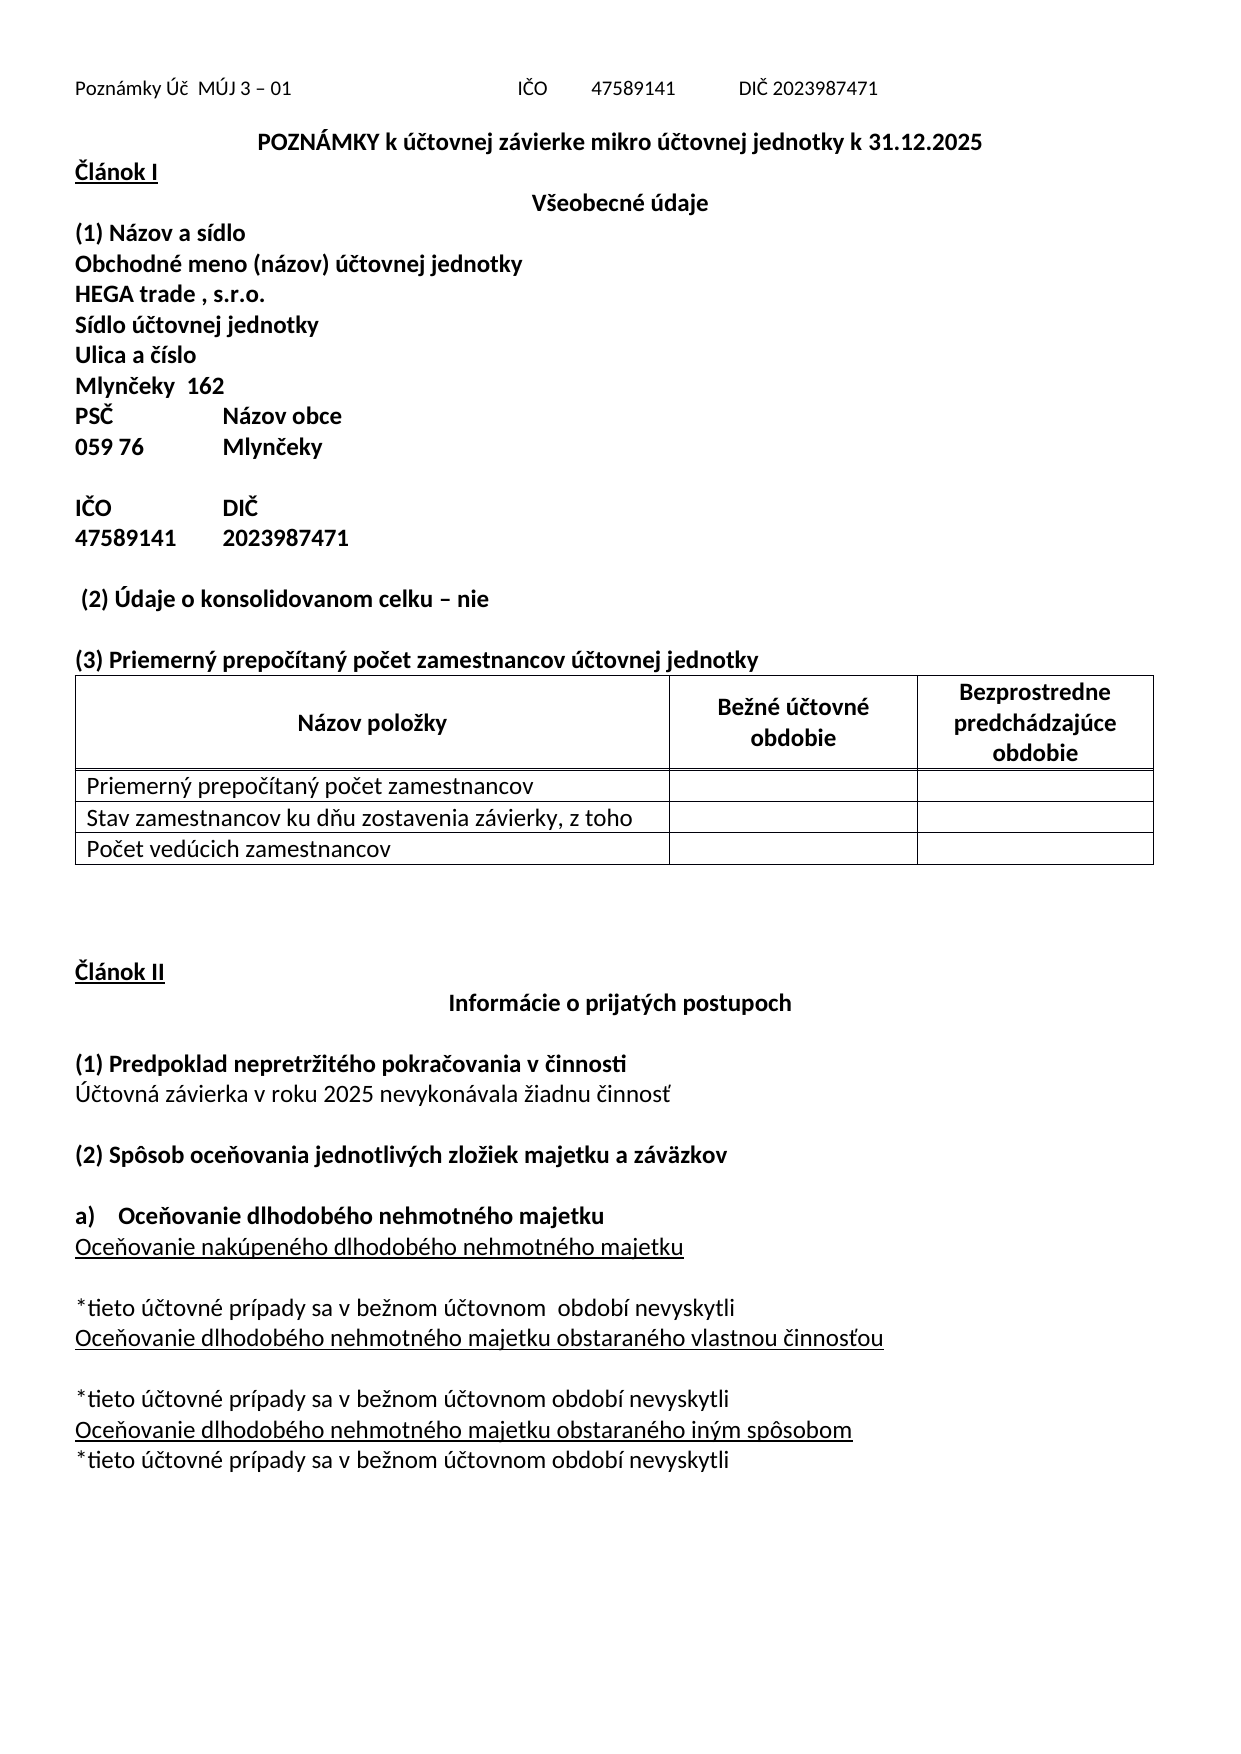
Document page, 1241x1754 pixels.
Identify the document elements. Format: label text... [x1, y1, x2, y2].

text PSČ Názov obce [75, 401, 1165, 431]
text 059 76 Mlynčeky [75, 431, 1165, 462]
text Článok II [75, 956, 1165, 987]
table_cell [670, 771, 917, 801]
text Mlynčeky 162 [75, 370, 1165, 401]
table_cell [918, 833, 1153, 864]
text (2) Údaje o konsolidovanom celku – nie [75, 584, 1165, 614]
table_header Názov položky [76, 676, 669, 768]
table_header Bezprostredne predchádzajúce obdobie [918, 676, 1153, 768]
table_cell [670, 802, 917, 832]
text (3) Priemerný prepočítaný počet zamestnancov účtovnej jednotky [75, 645, 1165, 675]
table_cell Počet vedúcich zamestnancov [76, 833, 669, 864]
text (1) Názov a sídlo [75, 217, 1165, 248]
text *tieto účtovné prípady sa v bežnom účtovnom období nevyskytli [75, 1384, 1165, 1414]
text Oceňovanie nakúpeného dlhodobého nehmotného majetku [75, 1231, 1165, 1262]
text Obchodné meno (názov) účtovnej jednotky [75, 248, 1165, 278]
text Článok I [75, 156, 1165, 187]
list Oceňovanie dlhodobého nehmotného majetku [75, 1201, 1165, 1231]
text Poznámky Úč MÚJ 3 – 01 IČO 47589141 DIČ 2023987471 [75, 75, 1165, 100]
table_cell [918, 771, 1153, 801]
text HEGA trade , s.r.o. [75, 278, 1165, 309]
table_cell Priemerný prepočítaný počet zamestnancov [76, 771, 669, 801]
table_header Bežné účtovné obdobie [670, 676, 917, 768]
text Oceňovanie dlhodobého nehmotného majetku obstaraného vlastnou činnosťou [75, 1323, 1165, 1353]
text 47589141 2023987471 [75, 523, 1165, 553]
text Všeobecné údaje [75, 187, 1165, 217]
text POZNÁMKY k účtovnej závierke mikro účtovnej jednotky k 31.12.2025 [75, 126, 1165, 156]
table_cell Stav zamestnancov ku dňu zostavenia závierky, z toho [76, 802, 669, 832]
text Informácie o prijatých postupoch [75, 987, 1165, 1017]
table_cell [918, 802, 1153, 832]
text IČO DIČ [75, 492, 1165, 523]
text *tieto účtovné prípady sa v bežnom účtovnom období nevyskytli [75, 1445, 1165, 1475]
text Ulica a číslo [75, 339, 1165, 370]
table_cell [670, 833, 917, 864]
text (1) Predpoklad nepretržitého pokračovania v činnosti [75, 1048, 1165, 1078]
text Sídlo účtovnej jednotky [75, 309, 1165, 339]
text (2) Spôsob oceňovania jednotlivých zložiek majetku a záväzkov [75, 1139, 1165, 1170]
text Účtovná závierka v roku 2025 nevykonávala žiadnu činnosť [75, 1078, 1165, 1109]
text Oceňovanie dlhodobého nehmotného majetku obstaraného iným spôsobom [75, 1414, 1165, 1445]
text *tieto účtovné prípady sa v bežnom účtovnom období nevyskytli [75, 1292, 1165, 1323]
